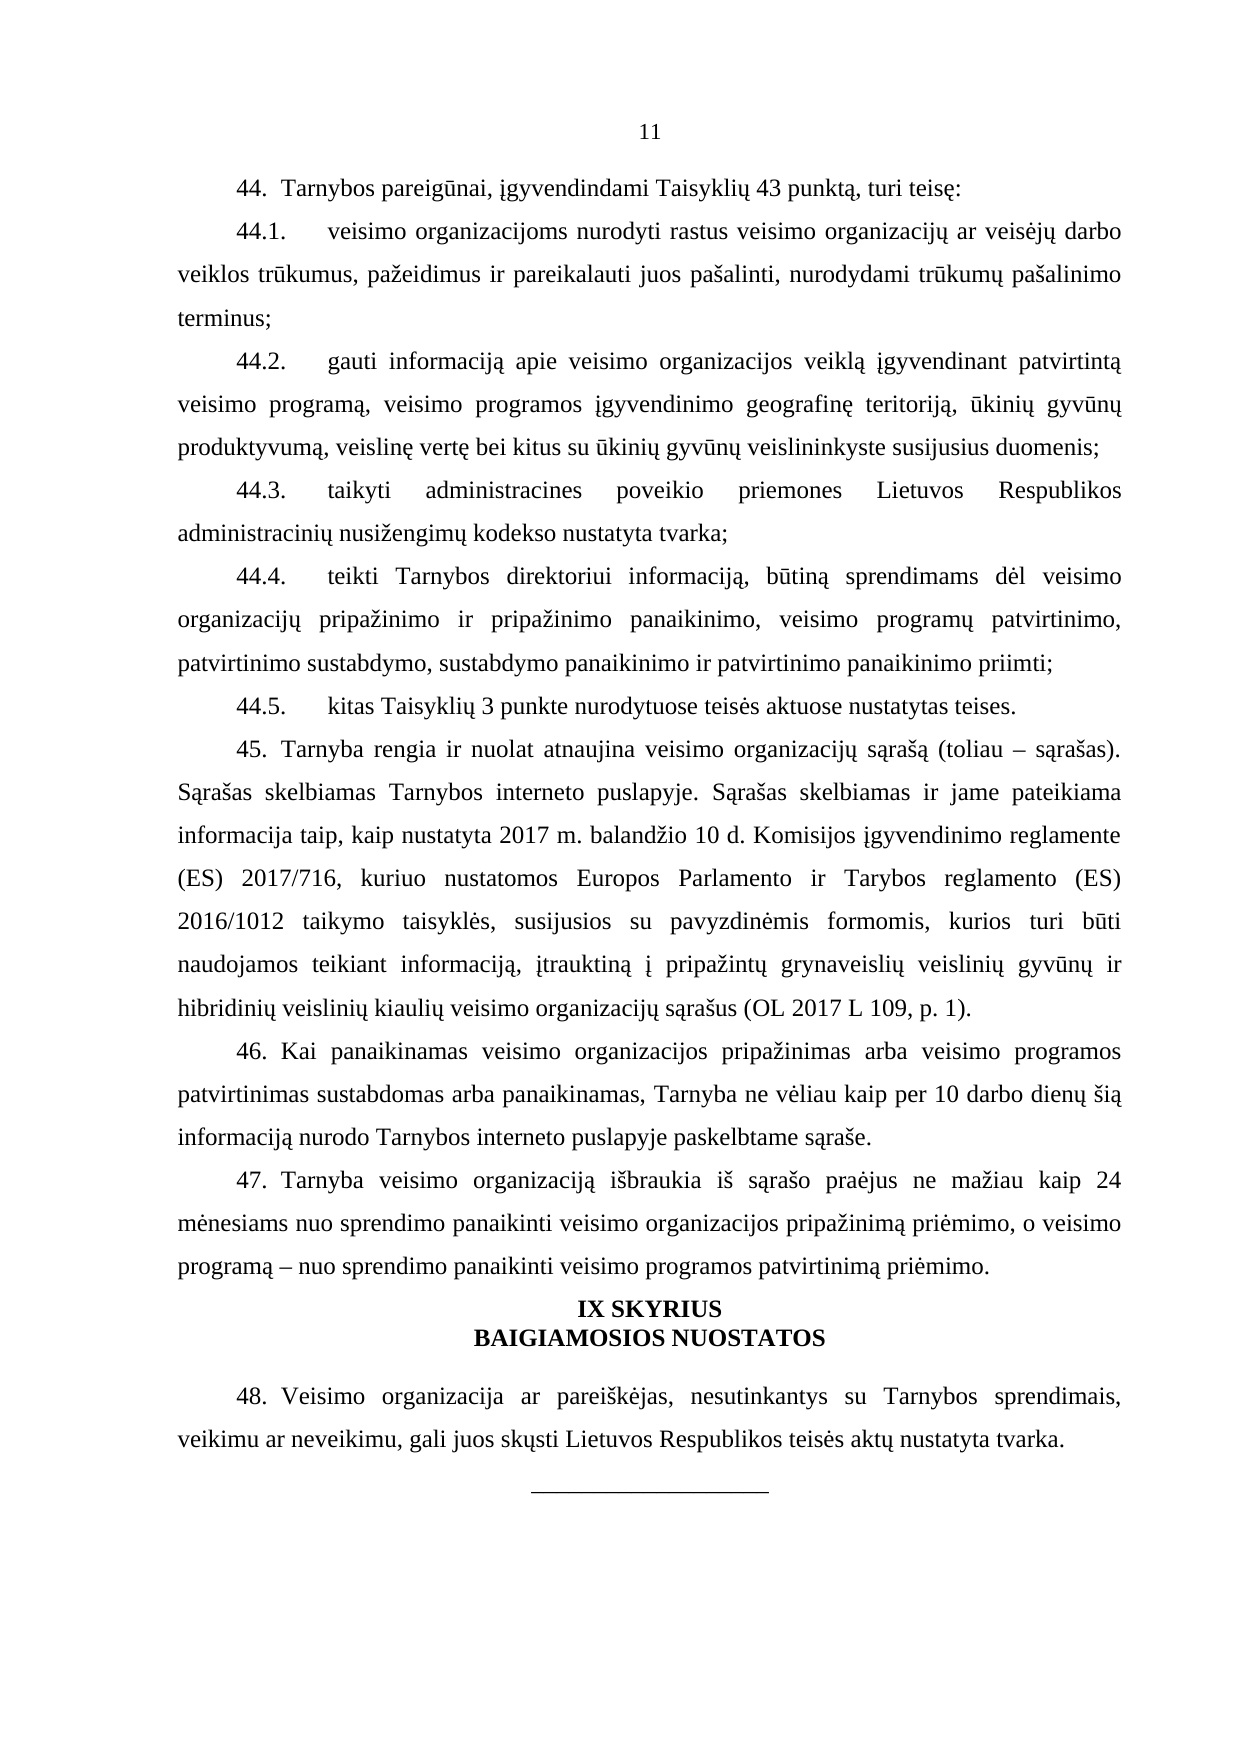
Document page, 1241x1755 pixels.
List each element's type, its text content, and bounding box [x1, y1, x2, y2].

text 45. Tarnyba rengia ir nuolat atnaujina veisimo organizacijų sąrašą (toliau – sąrašas). Sąrašas skelbiamas Tarnybos interneto puslapyje. Sąrašas skelbiamas ir jame pateikiama informacija taip, kaip nustatyta 2017 m. balandžio 10 d. Komisijos įgyvendinimo reglamente (ES) 2017/716, kuriuo nustatomos Europos Parlamento ir Tarybos reglamento (ES) 2016/1012 taikymo taisyklės, susijusios su pavyzdinėmis formomis, kurios turi būti naudojamos teikiant informaciją, įtrauktiną į pripažintų grynaveislių veislinių gyvūnų ir hibridinių veislinių kiaulių veisimo organizacijų sąrašus (OL 2017 L 109, p. 1). [177, 734, 1122, 1021]
text ___________________ [177, 1467, 1122, 1496]
text BAIGIAMOSIOS NUOSTATOS [177, 1323, 1122, 1352]
text 44.1. veisimo organizacijoms nurodyti rastus veisimo organizacijų ar veisėjų darbo veiklos trūkumus, pažeidimus ir pareikalauti juos pašalinti, nurodydami trūkumų pašalinimo terminus; [177, 216, 1122, 331]
text 46. Kai panaikinamas veisimo organizacijos pripažinimas arba veisimo programos patvirtinimas sustabdomas arba panaikinamas, Tarnyba ne vėliau kaip per 10 darbo dienų šią informaciją nurodo Tarnybos interneto puslapyje paskelbtame sąraše. [177, 1036, 1122, 1151]
text 47. Tarnyba veisimo organizaciją išbraukia iš sąrašo praėjus ne mažiau kaip 24 mėnesiams nuo sprendimo panaikinti veisimo organizacijos pripažinimą priėmimo, o veisimo programą – nuo sprendimo panaikinti veisimo programos patvirtinimą priėmimo. [177, 1165, 1122, 1280]
text 44.5. kitas Taisyklių 3 punkte nurodytuose teisės aktuose nustatytas teises. [177, 691, 1122, 719]
text 48. Veisimo organizacija ar pareiškėjas, nesutinkantys su Tarnybos sprendimais, veikimu ar neveikimu, gali juos skųsti Lietuvos Respublikos teisės aktų nustatyta tvarka. [177, 1381, 1122, 1453]
text 44.2. gauti informaciją apie veisimo organizacijos veiklą įgyvendinant patvirtintą veisimo programą, veisimo programos įgyvendinimo geografinę teritoriją, ūkinių gyvūnų produktyvumą, veislinę vertę bei kitus su ūkinių gyvūnų veislininkyste susijusius duomenis; [177, 346, 1122, 461]
text 44. Tarnybos pareigūnai, įgyvendindami Taisyklių 43 punktą, turi teisę: [177, 173, 1122, 202]
text 44.4. teikti Tarnybos direktoriui informaciją, būtiną sprendimams dėl veisimo organizacijų pripažinimo ir pripažinimo panaikinimo, veisimo programų patvirtinimo, patvirtinimo sustabdymo, sustabdymo panaikinimo ir patvirtinimo panaikinimo priimti; [177, 561, 1122, 676]
text 44.3. taikyti administracines poveikio priemones Lietuvos Respublikos administracinių nusižengimų kodekso nustatyta tvarka; [177, 475, 1122, 547]
text IX SKYRIUS [177, 1294, 1122, 1323]
